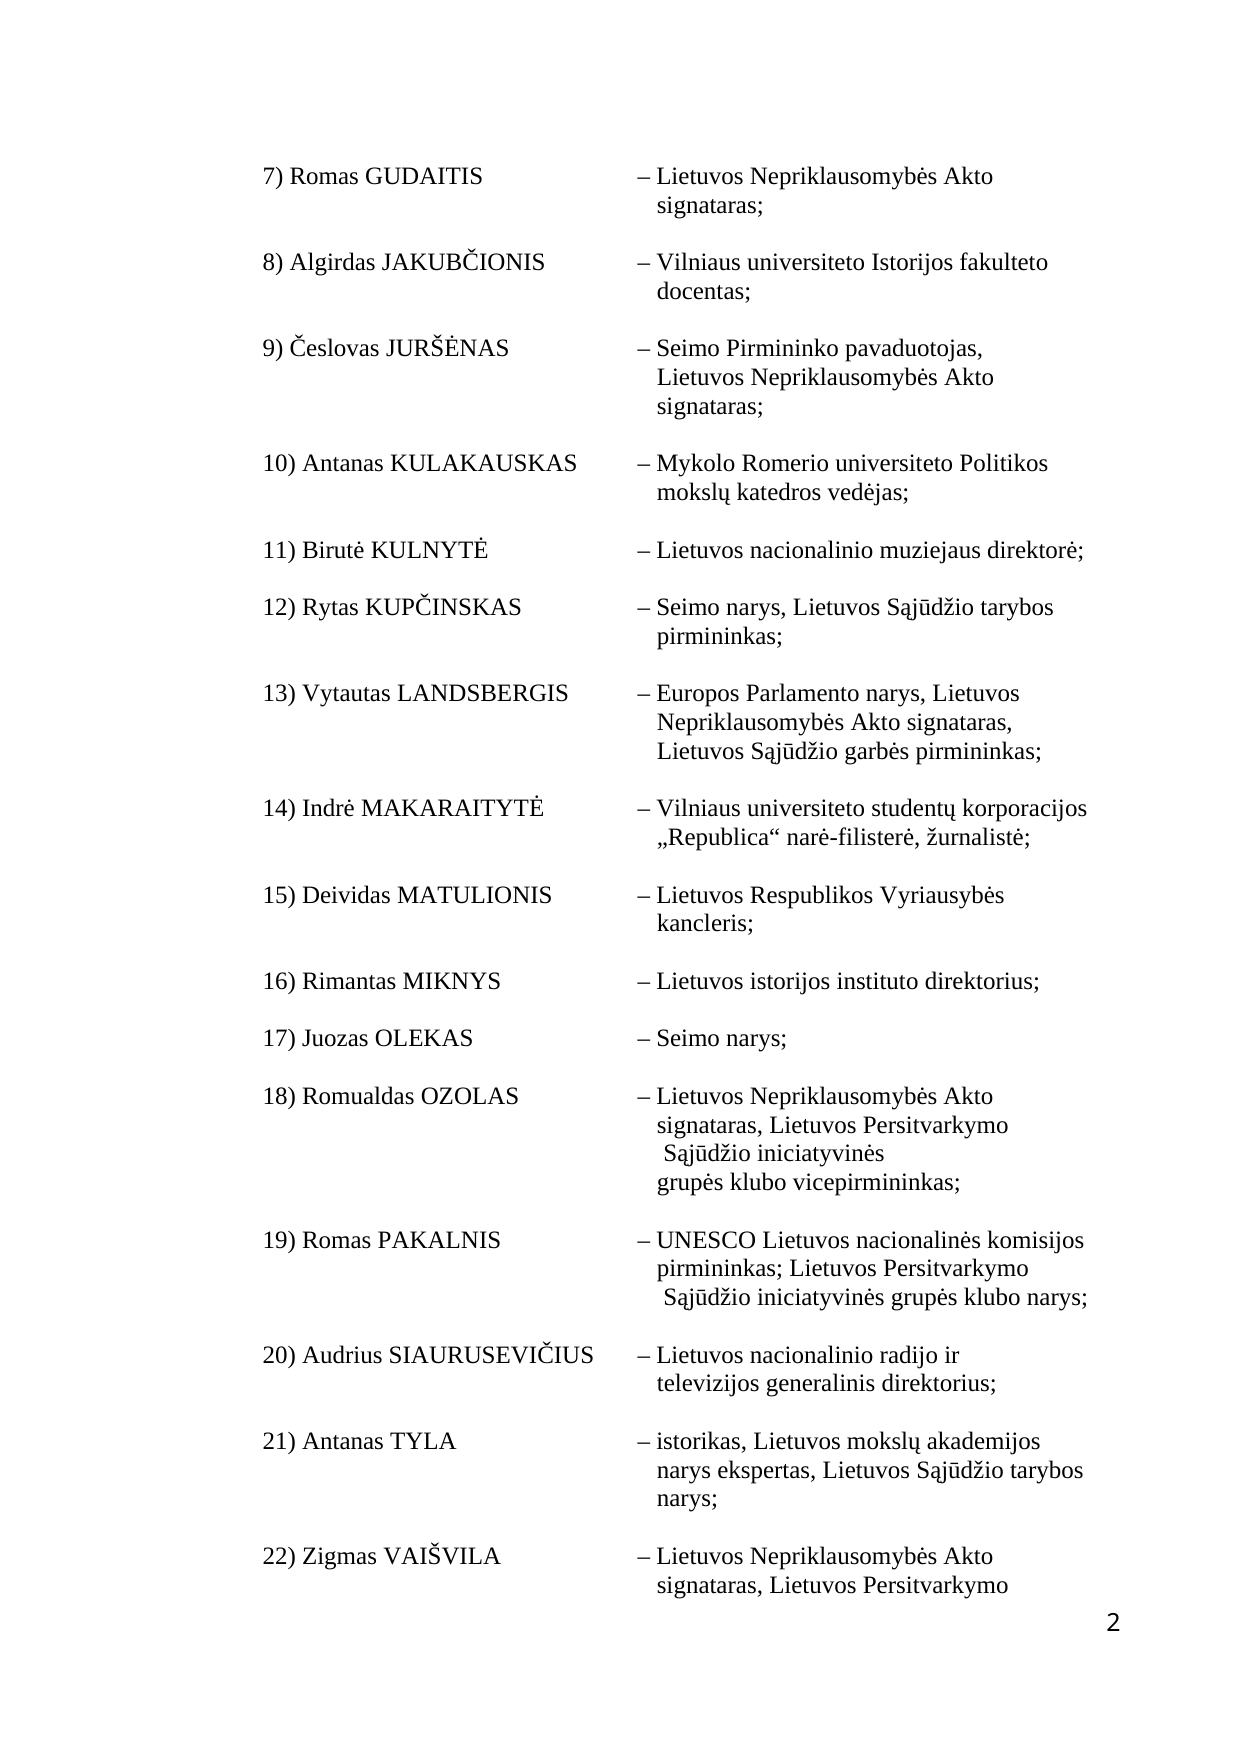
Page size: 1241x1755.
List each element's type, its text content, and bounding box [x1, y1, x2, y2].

text signataras, Lietuvos Persitvarkymo [187, 1570, 1120, 1598]
text 21) Antanas TYLA – istorikas, Lietuvos mokslų akademijos [187, 1426, 1120, 1455]
text 8) Algirdas JAKUBČIONIS – Vilniaus universiteto Istorijos fakulteto [187, 247, 1120, 276]
text 20) Audrius SIAURUSEVIČIUS – Lietuvos nacionalinio radijo ir [187, 1340, 1120, 1368]
text grupės klubo vicepirmininkas; [187, 1167, 1120, 1196]
text Lietuvos Nepriklausomybės Akto [187, 362, 1120, 391]
text narys ekspertas, Lietuvos Sąjūdžio tarybos [187, 1455, 1120, 1483]
text 19) Romas PAKALNIS – UNESCO Lietuvos nacionalinės komisijos [187, 1225, 1120, 1253]
text Lietuvos Sąjūdžio garbės pirmininkas; [187, 736, 1120, 765]
text pirmininkas; Lietuvos Persitvarkymo [187, 1253, 1120, 1282]
text docentas; [187, 276, 1120, 305]
text 11) Birutė KULNYTĖ – Lietuvos nacionalinio muziejaus direktorė; [262, 535, 1120, 563]
text Sąjūdžio iniciatyvinės [562, 1138, 1120, 1167]
text signataras; [187, 190, 1120, 218]
text televizijos generalinis direktorius; [562, 1368, 1120, 1397]
text pirmininkas; [187, 621, 1120, 650]
text 15) Deividas MATULIONIS – Lietuvos Respublikos Vyriausybės [187, 880, 1120, 908]
text signataras; [187, 391, 1120, 420]
text 22) Zigmas VAIŠVILA – Lietuvos Nepriklausomybės Akto [187, 1541, 1120, 1570]
text 9) Česlovas JURŠĖNAS – Seimo Pirmininko pavaduotojas, [187, 333, 1120, 362]
text narys; [187, 1483, 1120, 1512]
text 17) Juozas OLEKAS – Seimo narys; [187, 1023, 1120, 1052]
text Nepriklausomybės Akto signataras, [187, 707, 1120, 736]
text 12) Rytas KUPČINSKAS – Seimo narys, Lietuvos Sąjūdžio tarybos [187, 592, 1120, 621]
text 16) Rimantas MIKNYS – Lietuvos istorijos instituto direktorius; [187, 966, 1120, 995]
text kancleris; [187, 908, 1120, 937]
text signataras, Lietuvos Persitvarkymo [187, 1110, 1120, 1138]
text mokslų katedros vedėjas; [187, 477, 1120, 506]
text 13) Vytautas LANDSBERGIS – Europos Parlamento narys, Lietuvos [187, 678, 1120, 707]
text „Republica“ narė-filisterė, žurnalistė; [187, 822, 1120, 851]
text 10) Antanas KULAKAUSKAS – Mykolo Romerio universiteto Politikos [187, 448, 1120, 477]
text 14) Indrė MAKARAITYTĖ – Vilniaus universiteto studentų korporacijos [187, 793, 1120, 822]
text 18) Romualdas OZOLAS – Lietuvos Nepriklausomybės Akto [187, 1081, 1120, 1110]
text 7) Romas GUDAITIS – Lietuvos Nepriklausomybės Akto [187, 161, 1120, 190]
text Sąjūdžio iniciatyvinės grupės klubo narys; [562, 1282, 1120, 1311]
